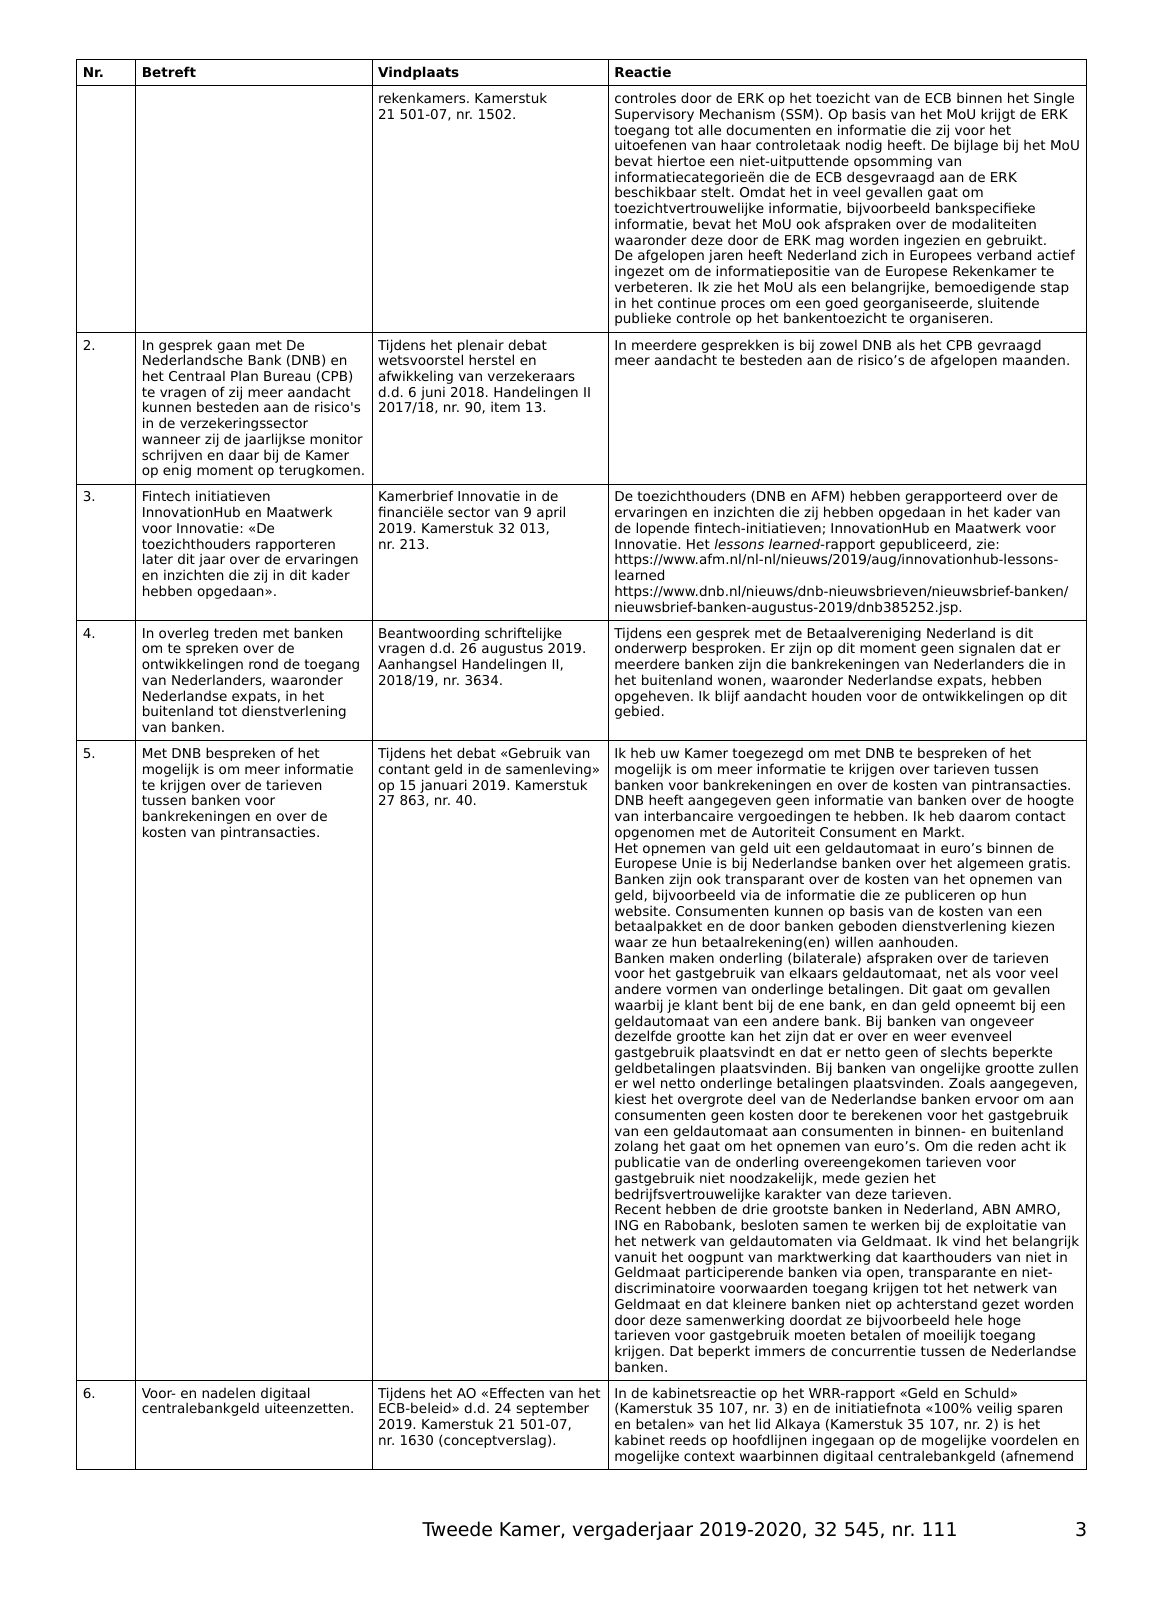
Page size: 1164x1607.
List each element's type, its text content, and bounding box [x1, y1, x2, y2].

table_cell [136, 86, 372, 332]
table_cell Fintech initiatieven InnovationHub en Maatwerk voor Innovatie: «De toezichthouders rapporteren later dit jaar over de ervaringen en inzichten die zij in dit kader hebben opgedaan». [136, 485, 372, 620]
table_cell Tijdens het plenair debat wetsvoorstel herstel en afwikkeling van verzekeraars d.d. 6 juni 2018. Handelingen II 2017/18, nr. 90, item 13. [373, 333, 608, 483]
table_cell rekenkamers. Kamerstuk 21 501-07, nr. 1502. [373, 86, 608, 332]
table_cell In overleg treden met banken om te spreken over de ontwikkelingen rond de toegang van Nederlanders, waaronder Nederlandse expats, in het buitenland tot dienstverlening van banken. [136, 621, 372, 740]
table_cell Ik heb uw Kamer toegezegd om met DNB te bespreken of het mogelijk is om meer informatie te krijgen over tarieven tussen banken voor bankrekeningen en over de kosten van pintransacties. DNB heeft aangegeven geen informatie van banken over de hoogte van interbancaire vergoedingen te hebben. Ik heb daarom contact opgenomen met de Autoriteit Consument en Markt. Het opnemen van geld uit een geldautomaat in euro’s binnen de Europese Unie is bij Nederlandse banken over het algemeen gratis. Banken zijn ook transparant over de kosten van het opnemen van geld, bijvoorbeeld via de informatie die ze publiceren op hun website. Consumenten kunnen op basis van de kosten van een betaalpakket en de door banken geboden dienstverlening kiezen waar ze hun betaalrekening(en) willen aanhouden. Banken maken onderling (bilaterale) afspraken over de tarieven voor het gastgebruik van elkaars geldautomaat, net als voor veel andere vormen van onderlinge betalingen. Dit gaat om gevallen waarbij je klant bent bij de ene bank, en dan geld opneemt bij een geldautomaat van een andere bank. Bij banken van ongeveer dezelfde grootte kan het zijn dat er over en weer evenveel gastgebruik plaatsvindt en dat er netto geen of slechts beperkte geldbetalingen plaatsvinden. Bij banken van ongelijke grootte zullen er wel netto onderlinge betalingen plaatsvinden. Zoals aangegeven, kiest het overgrote deel van de Nederlandse banken ervoor om aan consumenten geen kosten door te berekenen voor het gastgebruik van een geldautomaat aan consumenten in binnen- en buitenland zolang het gaat om het opnemen van euro’s. Om die reden acht ik publicatie van de onderling overeengekomen tarieven voor gastgebruik niet noodzakelijk, mede gezien het bedrijfsvertrouwelijke karakter van deze tarieven. Recent hebben de drie grootste banken in Nederland, ABN AMRO, ING en Rabobank, besloten samen te werken bij de exploitatie van het netwerk van geldautomaten via Geldmaat. Ik vind het belangrijk vanuit het oogpunt van marktwerking dat kaarthouders van niet in Geldmaat participerende banken via open, transparante en niet-discriminatoire voorwaarden toegang krijgen tot het netwerk van Geldmaat en dat kleinere banken niet op achterstand gezet worden door deze samenwerking doordat ze bijvoorbeeld hele hoge tarieven voor gastgebruik moeten betalen of moeilijk toegang krijgen. Dat beperkt immers de concurrentie tussen de Nederlandse banken. [609, 741, 1086, 1380]
table_cell In gesprek gaan met De Nederlandsche Bank (DNB) en het Centraal Plan Bureau (CPB) te vragen of zij meer aandacht kunnen besteden aan de risico's in de verzekeringssector wanneer zij de jaarlijkse monitor schrijven en daar bij de Kamer op enig moment op terugkomen. [136, 333, 372, 483]
table_cell Met DNB bespreken of het mogelijk is om meer informatie te krijgen over de tarieven tussen banken voor bankrekeningen en over de kosten van pintransacties. [136, 741, 372, 1380]
table_cell 3. [77, 485, 135, 620]
table_cell In meerdere gesprekken is bij zowel DNB als het CPB gevraagd meer aandacht te besteden aan de risico’s de afgelopen maanden. [609, 333, 1086, 483]
table_cell Kamerbrief Innovatie in de financiële sector van 9 april 2019. Kamerstuk 32 013, nr. 213. [373, 485, 608, 620]
table_header Reactie [609, 60, 1086, 85]
table_cell Voor- en nadelen digitaal centralebankgeld uiteenzetten. [136, 1381, 372, 1469]
table_cell De toezichthouders (DNB en AFM) hebben gerapporteerd over de ervaringen en inzichten die zij hebben opgedaan in het kader van de lopende fintech-initiatieven; InnovationHub en Maatwerk voor Innovatie. Het lessons learned-rapport gepubliceerd, zie: https://www.afm.nl/nl-nl/nieuws/2019/aug/innovationhub-lessons-learned https://www.dnb.nl/nieuws/dnb-nieuwsbrieven/nieuwsbrief-banken/nieuwsbrief-banken-augustus-2019/dnb385252.jsp. [609, 485, 1086, 620]
table_header Vindplaats [373, 60, 608, 85]
table_cell [77, 86, 135, 332]
table_cell 6. [77, 1381, 135, 1469]
table_cell 4. [77, 621, 135, 740]
table_cell Tijdens het AO «Effecten van het ECB-beleid» d.d. 24 september 2019. Kamerstuk 21 501-07, nr. 1630 (conceptverslag). [373, 1381, 608, 1469]
table_cell 5. [77, 741, 135, 1380]
table_cell Beantwoording schriftelijke vragen d.d. 26 augustus 2019. Aanhangsel Handelingen II, 2018/19, nr. 3634. [373, 621, 608, 740]
table_cell controles door de ERK op het toezicht van de ECB binnen het Single Supervisory Mechanism (SSM). Op basis van het MoU krijgt de ERK toegang tot alle documenten en informatie die zij voor het uitoefenen van haar controletaak nodig heeft. De bijlage bij het MoU bevat hiertoe een niet-uitputtende opsomming van informatiecategorieën die de ECB desgevraagd aan de ERK beschikbaar stelt. Omdat het in veel gevallen gaat om toezichtvertrouwelijke informatie, bijvoorbeeld bankspecifieke informatie, bevat het MoU ook afspraken over de modaliteiten waaronder deze door de ERK mag worden ingezien en gebruikt. De afgelopen jaren heeft Nederland zich in Europees verband actief ingezet om de informatiepositie van de Europese Rekenkamer te verbeteren. Ik zie het MoU als een belangrijke, bemoedigende stap in het continue proces om een goed georganiseerde, sluitende publieke controle op het bankentoezicht te organiseren. [609, 86, 1086, 332]
table_cell Tijdens het debat «Gebruik van contant geld in de samenleving» op 15 januari 2019. Kamerstuk 27 863, nr. 40. [373, 741, 608, 1380]
table_cell Tijdens een gesprek met de Betaalvereniging Nederland is dit onderwerp besproken. Er zijn op dit moment geen signalen dat er meerdere banken zijn die bankrekeningen van Nederlanders die in het buitenland wonen, waaronder Nederlandse expats, hebben opgeheven. Ik blijf aandacht houden voor de ontwikkelingen op dit gebied. [609, 621, 1086, 740]
table_cell 2. [77, 333, 135, 483]
table_header Nr. [77, 60, 135, 85]
table_cell In de kabinetsreactie op het WRR-rapport «Geld en Schuld» (Kamerstuk 35 107, nr. 3) en de initiatiefnota «100% veilig sparen en betalen» van het lid Alkaya (Kamerstuk 35 107, nr. 2) is het kabinet reeds op hoofdlijnen ingegaan op de mogelijke voordelen en mogelijke context waarbinnen digitaal centralebankgeld (afnemend [609, 1381, 1086, 1469]
table_header Betreft [136, 60, 372, 85]
